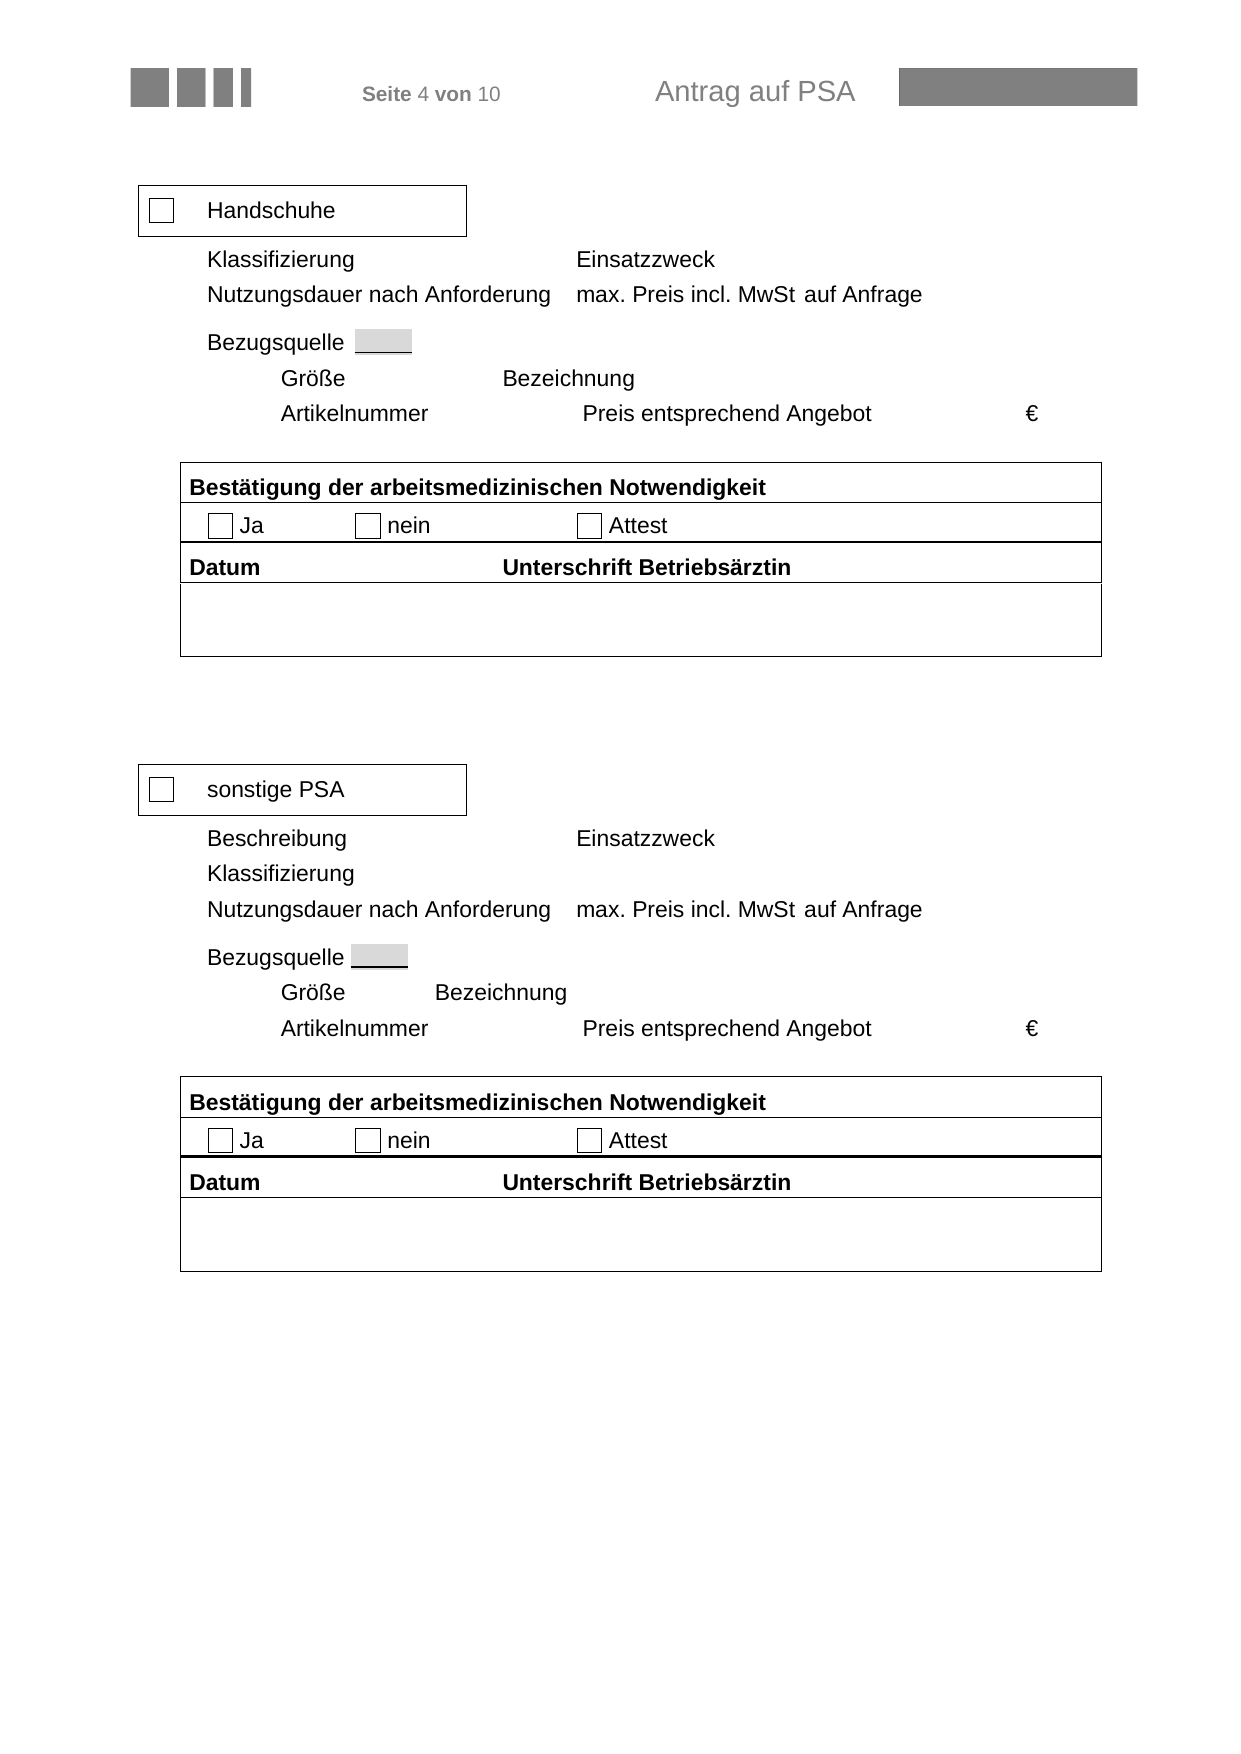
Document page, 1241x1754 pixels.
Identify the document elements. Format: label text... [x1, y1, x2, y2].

text Nutzungsdauer nach Anforderung max. Preis incl. MwSt auf Anfrage [189, 887, 1093, 922]
text Bezugsquelle [189, 320, 1093, 355]
text Bezugsquelle [189, 934, 1093, 970]
text Bestätigung der arbeitsmedizinischen Notwendigkeit [181, 463, 1101, 502]
text Artikelnummer Preis entsprechend Angebot € [207, 391, 1093, 426]
text Klassifizierung Einsatzzweck [189, 237, 1093, 272]
text Klassifizierung [189, 851, 1093, 887]
text Bestätigung der arbeitsmedizinischen Notwendigkeit [181, 1077, 1101, 1117]
text Ja nein Attest [181, 1118, 1101, 1155]
text Nutzungsdauer nach Anforderung max. Preis incl. MwSt auf Anfrage [189, 272, 1093, 307]
text Ja nein Attest [181, 503, 1101, 541]
text Datum Unterschrift Betriebsärztin [181, 1158, 1101, 1197]
text Beschreibung Einsatzzweck [189, 816, 1093, 851]
text sonstige PSA [139, 765, 466, 815]
picture [130, 68, 252, 107]
text Artikelnummer Preis entsprechend Angebot € [207, 1005, 1093, 1041]
text Datum Unterschrift Betriebsärztin [181, 543, 1101, 582]
text Größe Bezeichnung [207, 355, 1093, 391]
picture [896, 67, 1138, 107]
text Größe Bezeichnung [207, 970, 1093, 1005]
text Handschuhe [139, 186, 466, 236]
